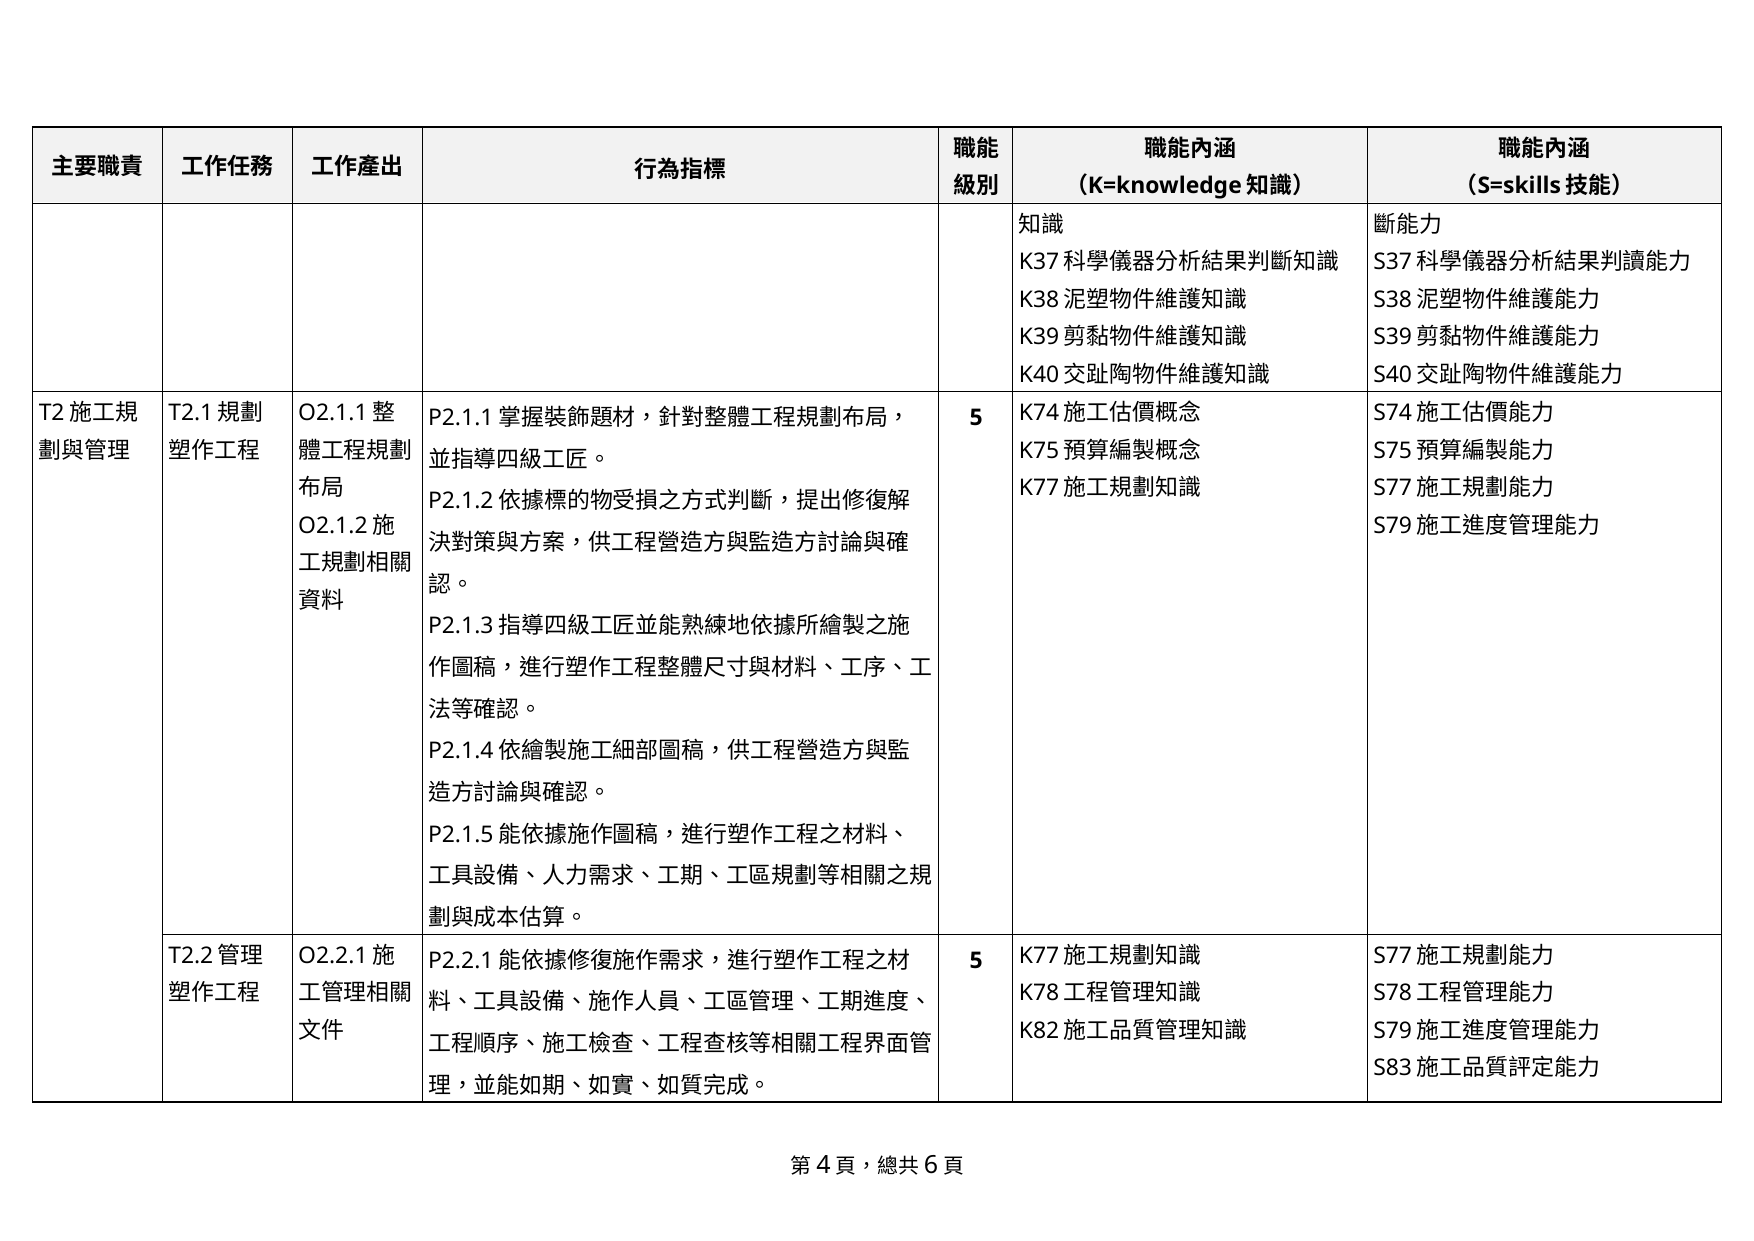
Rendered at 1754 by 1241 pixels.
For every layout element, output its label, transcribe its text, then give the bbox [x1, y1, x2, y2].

table_cell T2.1規劃塑作工程 [163, 392, 292, 934]
table_cell 5 [939, 935, 1012, 1101]
table_header 工作任務 [163, 128, 292, 202]
table_header 工作產出 [293, 128, 422, 202]
table_header 行為指標 [423, 128, 938, 202]
table_cell T2.2管理塑作工程 [163, 935, 292, 1101]
table_cell P2.1.1掌握裝飾題材，針對整體工程規劃布局，並指導四級工匠。 P2.1.2依據標的物受損之方式判斷，提出修復解決對策與方案，供工程營造方與監造方討論與確認。 P2.1.3指導四級工匠並能熟練地依據所繪製之施作圖稿，進行塑作工程整體尺寸與材料、工序、工法等確認。 P2.1.4依繪製施工細部圖稿，供工程營造方與監造方討論與確認。 P2.1.5能依據施作圖稿，進行塑作工程之材料、工具設備、人力需求、工期、工區規劃等相關之規劃與成本估算。 [423, 392, 938, 934]
table_cell [939, 204, 1012, 391]
table_cell P2.2.1能依據修復施作需求，進行塑作工程之材料、工具設備、施作人員、工區管理、工期進度、工程順序、施工檢查、工程查核等相關工程界面管理，並能如期、如實、如質完成。 [423, 935, 938, 1101]
table_cell K77施工規劃知識 K78工程管理知識 K82施工品質管理知識 [1013, 935, 1367, 1101]
table_header 職能內涵 （S=skills技能） [1368, 128, 1721, 202]
table_header 主要職責 [33, 128, 162, 202]
table_header 職能級別 [939, 128, 1012, 202]
table_header 職能內涵 （K=knowledge知識） [1013, 128, 1367, 202]
table_cell S74施工估價能力 S75預算編製能力 S77施工規劃能力 S79施工進度管理能力 [1368, 392, 1721, 934]
table_cell O2.2.1施工管理相關文件 [293, 935, 422, 1101]
table_cell 斷能力 S37科學儀器分析結果判讀能力 S38泥塑物件維護能力 S39剪黏物件維護能力 S40交趾陶物件維護能力 [1368, 204, 1721, 391]
table_cell 知識 K37科學儀器分析結果判斷知識 K38泥塑物件維護知識 K39剪黏物件維護知識 K40交趾陶物件維護知識 [1013, 204, 1367, 391]
table_cell [163, 204, 292, 391]
table_cell [293, 204, 422, 391]
table_cell O2.1.1整體工程規劃布局 O2.1.2施工規劃相關資料 [293, 392, 422, 934]
table_cell [423, 204, 938, 391]
table_cell 5 [939, 392, 1012, 934]
table_cell K74施工估價概念 K75預算編製概念 K77施工規劃知識 [1013, 392, 1367, 934]
table_cell T2施工規劃與管理 [33, 392, 162, 1101]
table_cell S77施工規劃能力 S78工程管理能力 S79施工進度管理能力 S83施工品質評定能力 [1368, 935, 1721, 1101]
